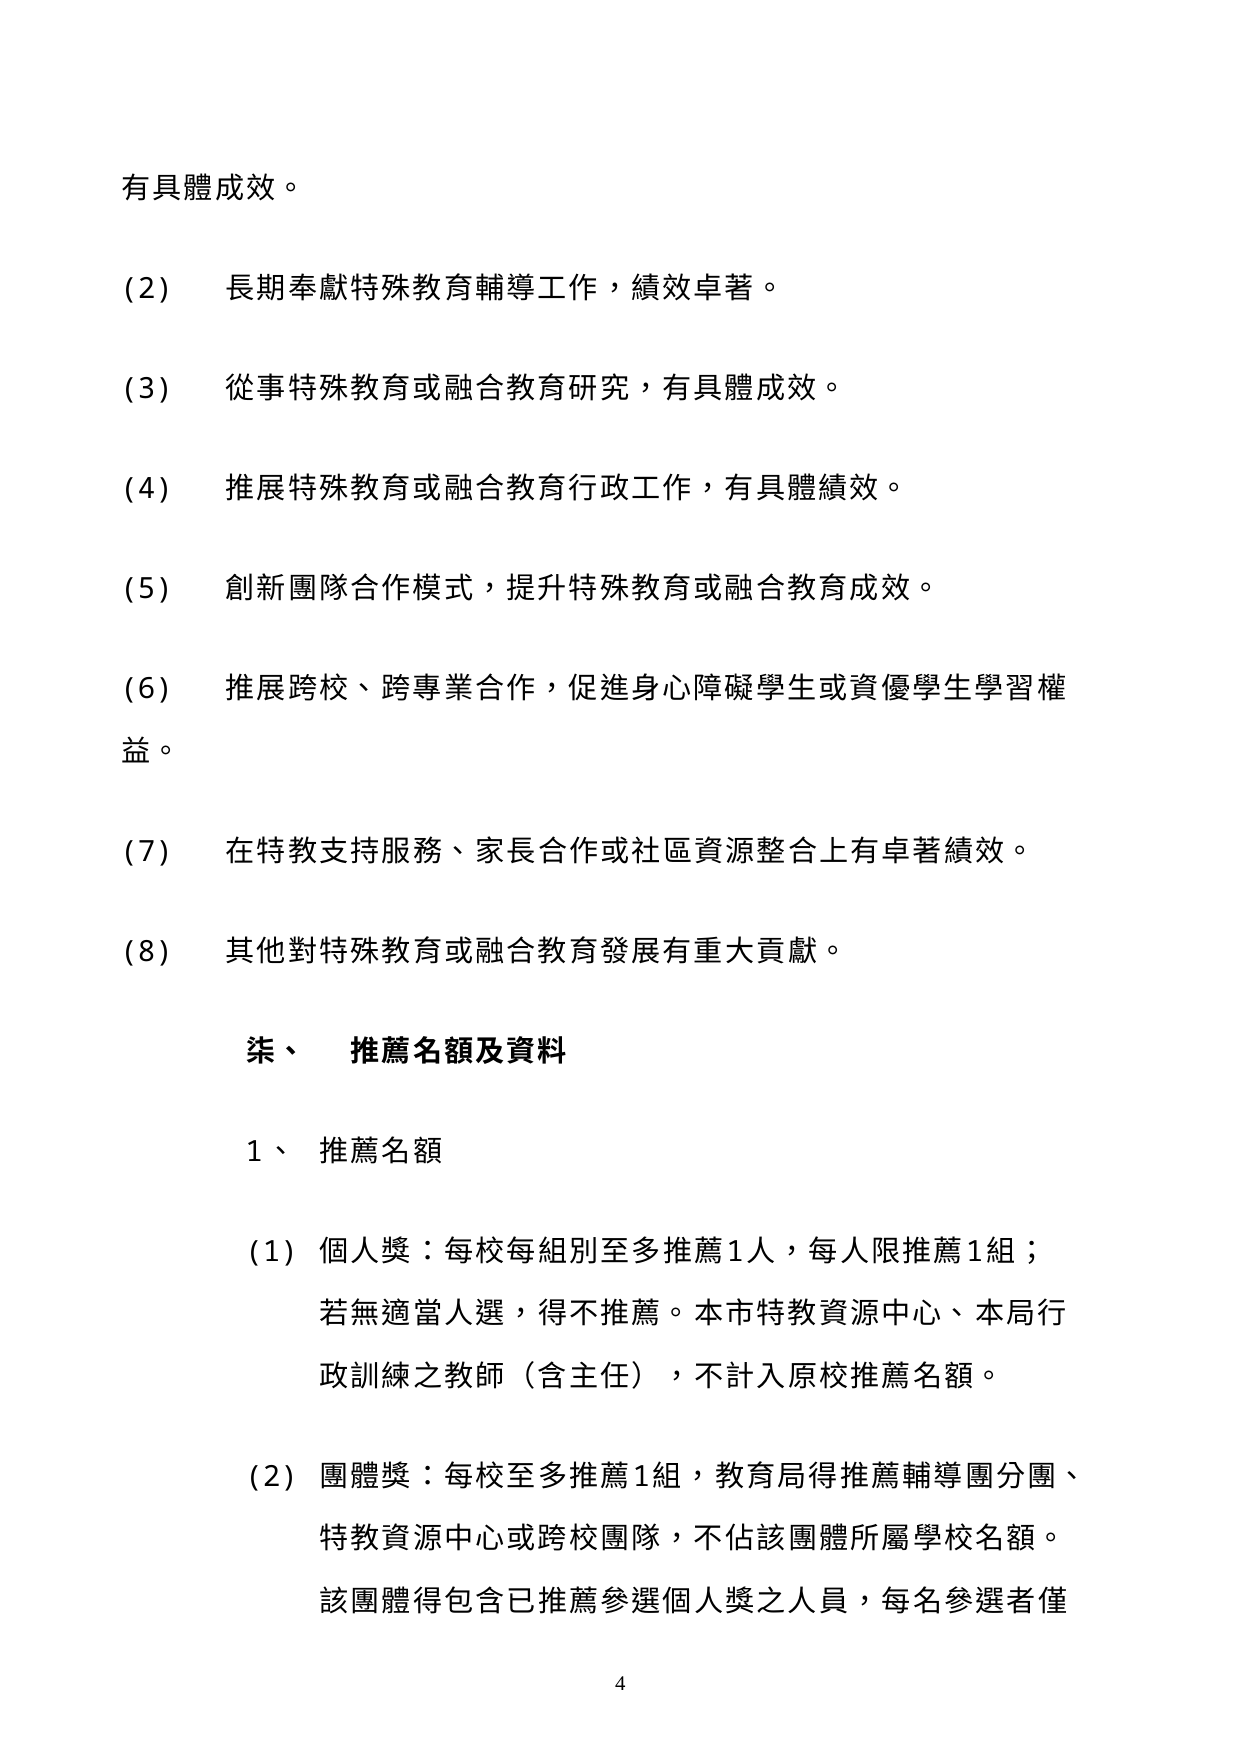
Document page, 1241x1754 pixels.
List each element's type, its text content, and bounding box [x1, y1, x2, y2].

list 推薦名額及資料 [245, 1007, 1070, 1069]
list 個人獎：每校每組別至多推薦1人，每人限推薦1組；若無適當人選，得不推薦。本市特教資源中心、本局行政訓練之教師（含主任），不計入原校推薦名額。 [238, 1207, 1070, 1394]
list 團體獎：每校至多推薦1組，教育局得推薦輔導團分團、特教資源中心或跨校團隊，不佔該團體所屬學校名額。該團體得包含已推薦參選個人獎之人員，每名參選者僅得參加一組團體。 [238, 1432, 1070, 1619]
list 長期奉獻特殊教育輔導工作，績效卓著。 [120, 244, 1070, 307]
list 在特教支持服務、家長合作或社區資源整合上有卓著績效。 [120, 807, 1070, 869]
list 其他對特殊教育或融合教育發展有重大貢獻。 [120, 907, 1070, 969]
list 從事特殊教育或融合教育研究，有具體成效。 [120, 344, 1070, 407]
list 推展跨校、跨專業合作，促進身心障礙學生或資優學生學習權益。 [120, 644, 1070, 769]
list 推展特殊教育或融合教育行政工作，有具體績效。 [120, 444, 1070, 507]
list 有具體成效。 [120, 144, 1070, 207]
list 推薦名額 [238, 1107, 1070, 1169]
list 創新團隊合作模式，提升特殊教育或融合教育成效。 [120, 544, 1070, 607]
